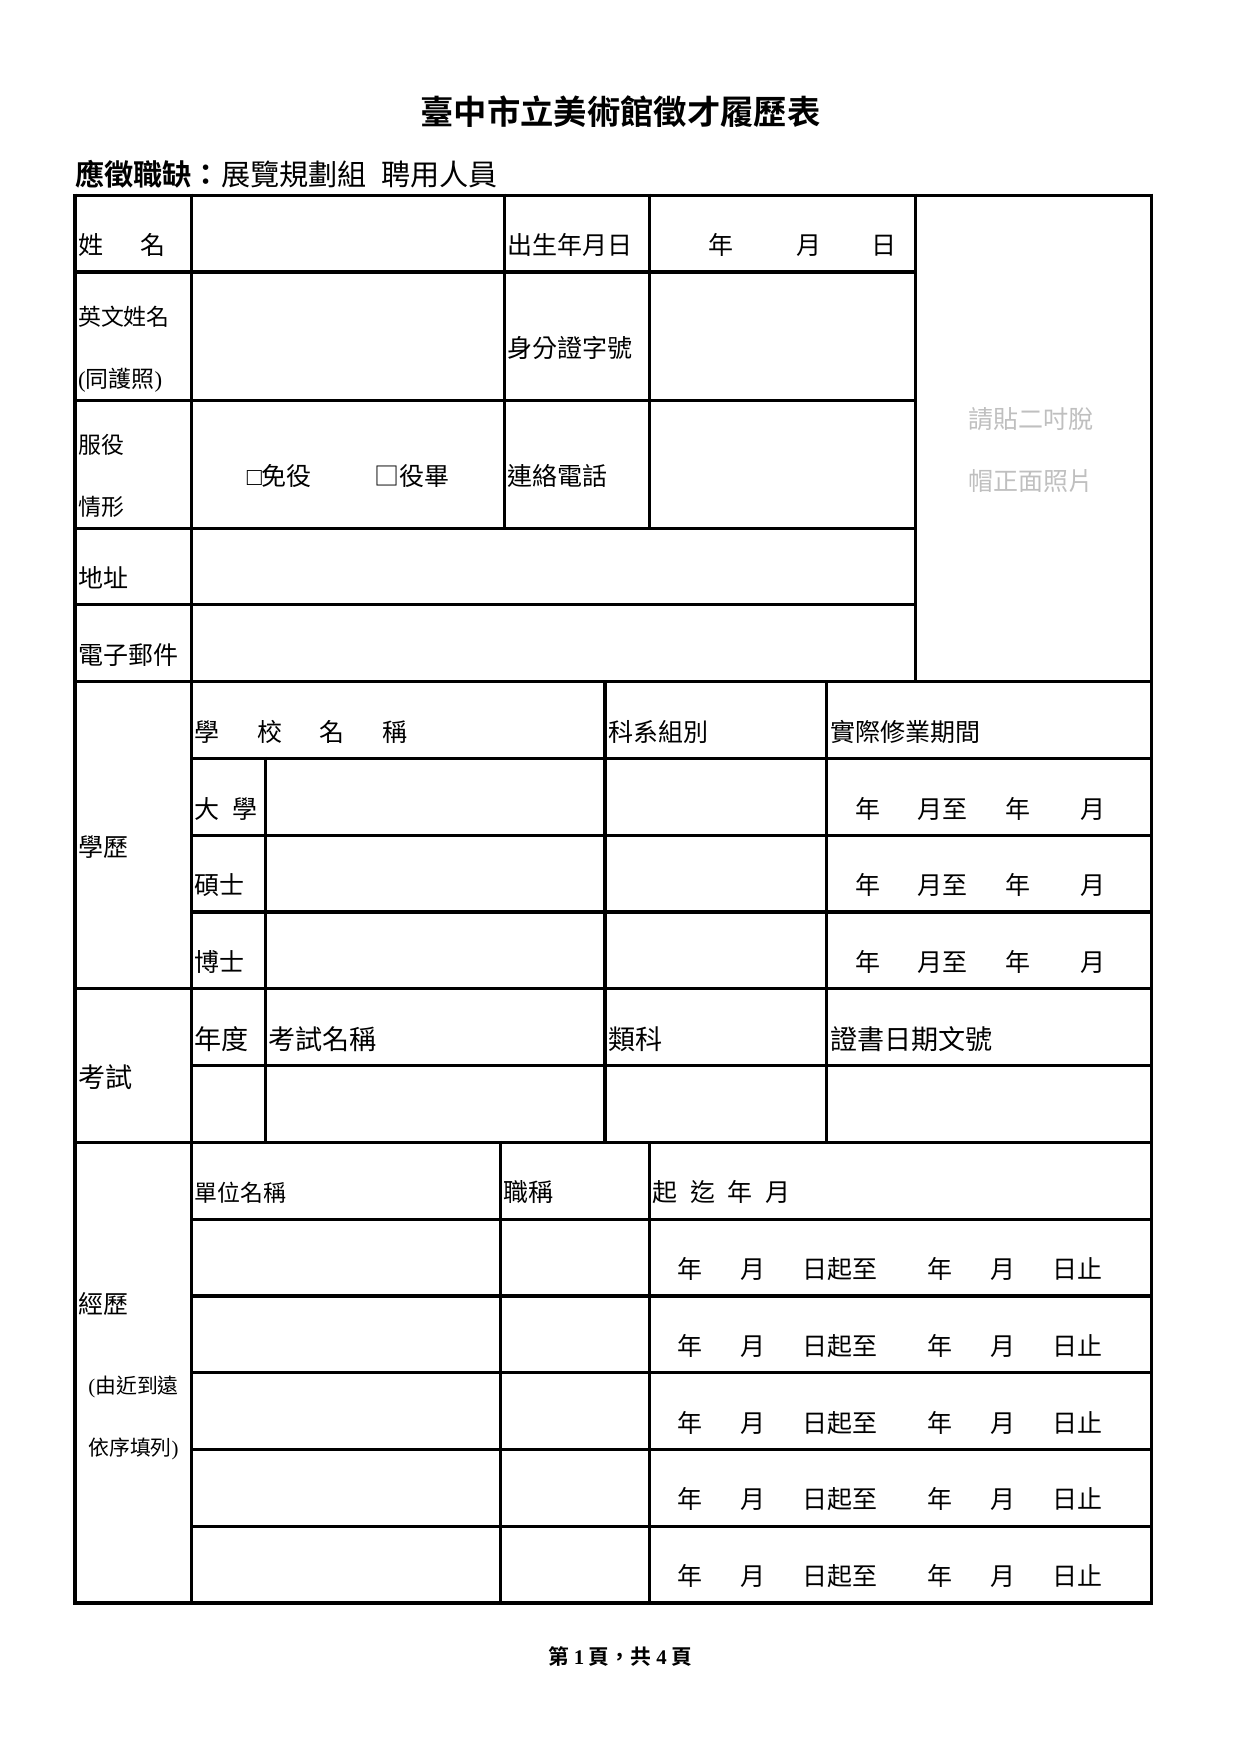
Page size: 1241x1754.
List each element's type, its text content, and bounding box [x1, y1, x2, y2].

table_cell [193, 1221, 499, 1294]
table_cell [607, 837, 825, 910]
table_cell [651, 274, 914, 398]
table_cell 年 月至 年 月 [828, 914, 1150, 987]
table_header 請貼二吋脫帽正面照片 [917, 197, 1150, 680]
table_cell 年 月 日起至 年 月 日止 [651, 1298, 1150, 1371]
table_cell 實際修業期間 [828, 683, 1150, 757]
table_cell 博士 [193, 914, 264, 987]
table_cell [502, 1221, 648, 1294]
table_cell [651, 402, 914, 527]
table_cell 起 迄 年 月 [651, 1144, 1150, 1217]
table_cell [502, 1374, 648, 1448]
table_cell [193, 606, 914, 680]
table_cell [193, 1528, 499, 1601]
table_cell 年度 [193, 990, 264, 1064]
text 應徵職缺：展覽規劃組 聘用人員 [75, 131, 1165, 193]
table_cell 單位名稱 [193, 1144, 499, 1217]
table_cell [267, 760, 603, 834]
table_cell [193, 1374, 499, 1448]
table_cell [267, 837, 603, 910]
table_cell [193, 530, 914, 603]
table_cell 科系組別 [607, 683, 825, 757]
table_cell 年 月 日起至 年 月 日止 [651, 1221, 1150, 1294]
table_cell 年 月 日起至 年 月 日止 [651, 1374, 1150, 1448]
table_header 出生年月日 [506, 197, 648, 270]
text 臺中市立美術館徵才履歷表 [75, 68, 1165, 131]
table_cell 年 月至 年 月 [828, 760, 1150, 834]
table_cell 碩士 [193, 837, 264, 910]
table_cell 大 學 [193, 760, 264, 834]
table_cell 類科 [607, 990, 825, 1064]
table_header 年 月 日 [651, 197, 914, 270]
table_cell 英文姓名 (同護照) [77, 274, 190, 398]
table_cell □免役 □役畢 [193, 402, 503, 527]
table_cell [193, 1067, 264, 1141]
table_cell 地址 [77, 530, 190, 603]
table_cell 考試 [77, 990, 190, 1141]
table_cell [502, 1528, 648, 1601]
table_cell 身分證字號 [506, 274, 648, 398]
table_cell [607, 914, 825, 987]
table_cell 考試名稱 [267, 990, 603, 1064]
table_cell 連絡電話 [506, 402, 648, 527]
table_header 姓 名 [77, 197, 190, 270]
table_cell [607, 1067, 825, 1141]
table_cell [828, 1067, 1150, 1141]
table_cell [267, 1067, 603, 1141]
table_cell [193, 1298, 499, 1371]
table_cell 年 月至 年 月 [828, 837, 1150, 910]
table_cell [267, 914, 603, 987]
table_cell 學 校 名 稱 [193, 683, 603, 757]
table_cell 電子郵件 [77, 606, 190, 680]
table_cell 年 月 日起至 年 月 日止 [651, 1528, 1150, 1601]
table_cell [607, 760, 825, 834]
table_cell 經歷 (由近到遠依序填列) [77, 1144, 190, 1601]
table_header [193, 197, 503, 270]
table_cell [502, 1298, 648, 1371]
table_cell [193, 1451, 499, 1524]
table_cell 職稱 [502, 1144, 648, 1217]
table_cell [502, 1451, 648, 1524]
table_cell [193, 274, 503, 398]
table_cell 學歷 [77, 683, 190, 987]
table_cell 年 月 日起至 年 月 日止 [651, 1451, 1150, 1524]
table_cell 證書日期文號 [828, 990, 1150, 1064]
table_cell 服役 情形 [77, 402, 190, 527]
